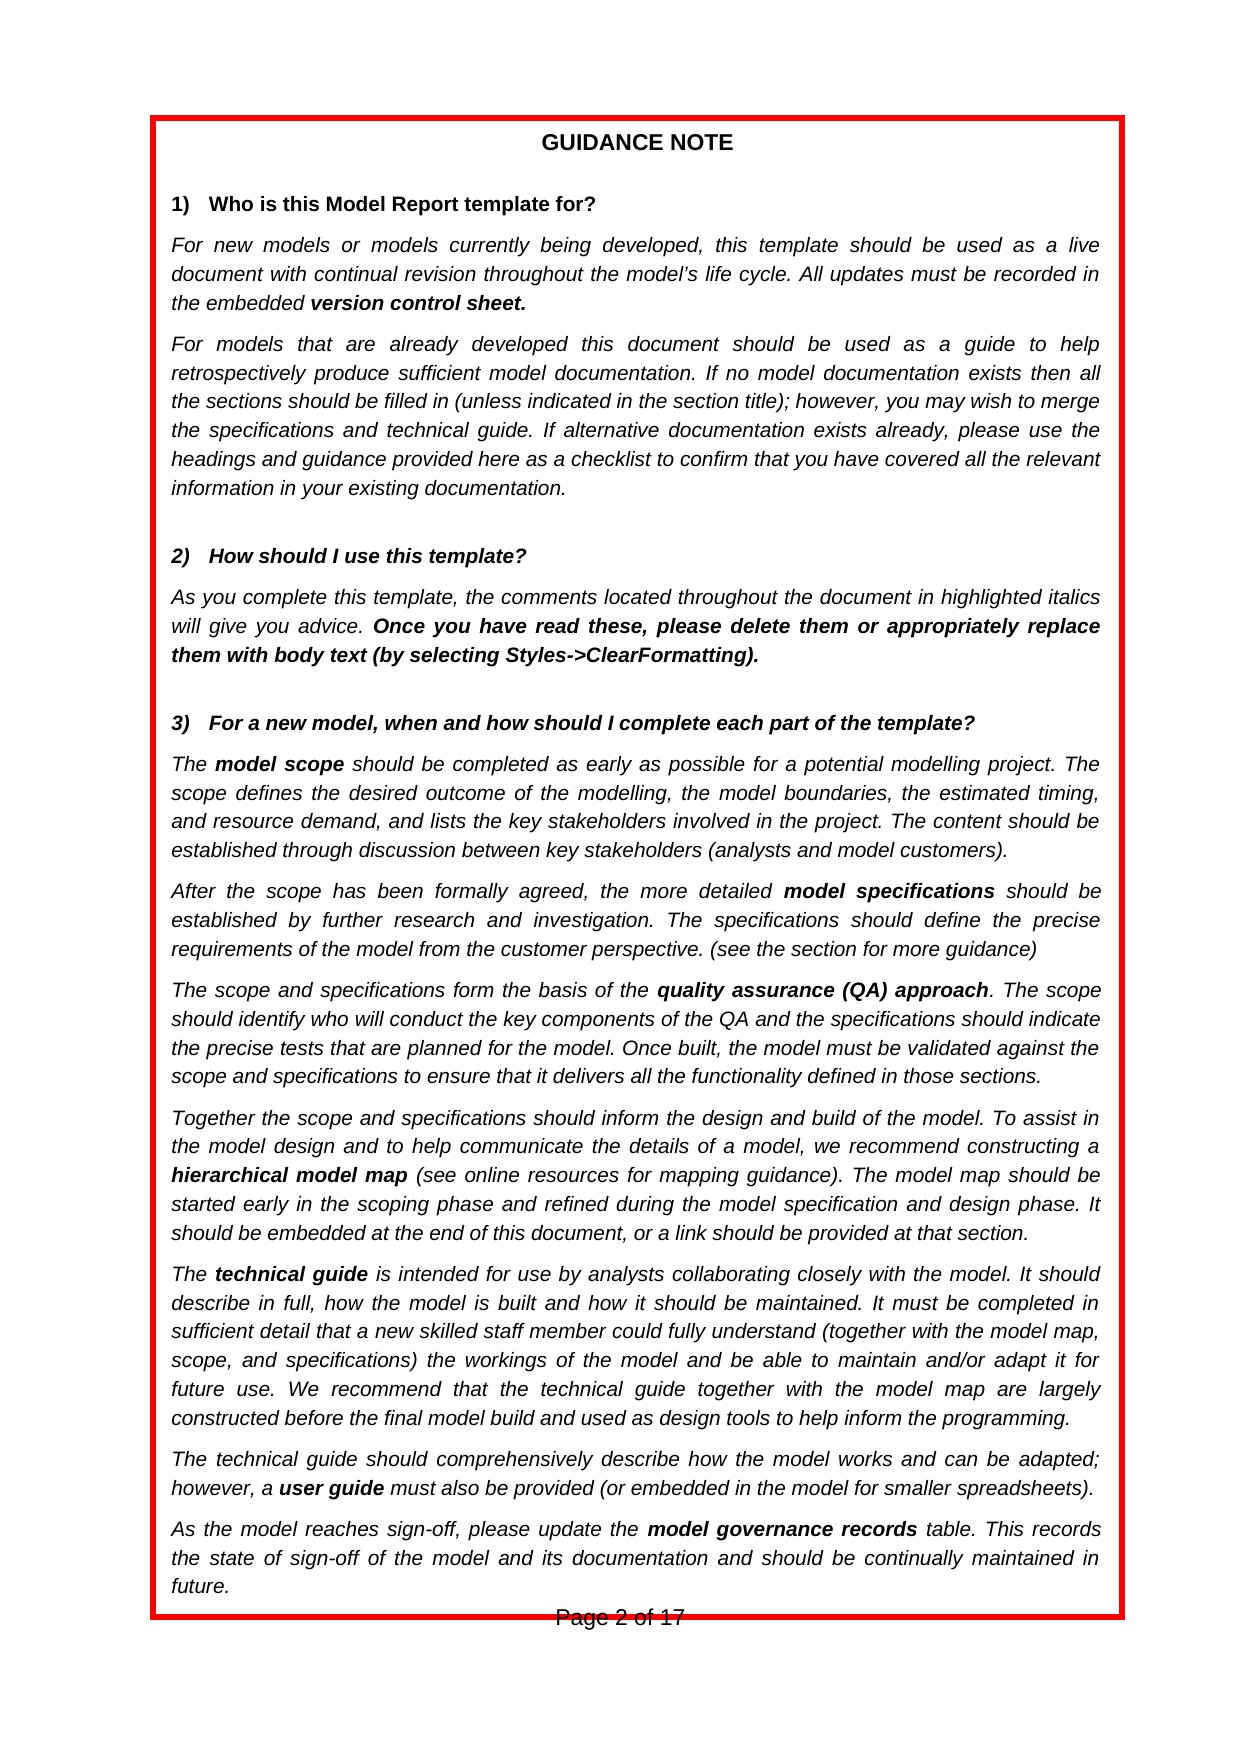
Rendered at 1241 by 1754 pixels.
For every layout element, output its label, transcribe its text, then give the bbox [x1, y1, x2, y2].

text For models that are already developed this document should be used as a guide to help retrospectively produce sufficient model documentation. If no model documentation exists then all the sections should be filled in (unless indicated in the section title); however, you may wish to merge the specifications and technical guide. If alternative documentation exists already, please use the headings and guidance provided here as a checklist to confirm that you have covered all the relevant information in your existing documentation. [171, 332, 1104, 499]
text For new models or models currently being developed, this template should be used as a live document with continual revision throughout the model’s life cycle. All updates must be recorded in the embedded version control sheet. [171, 233, 1104, 314]
text The model scope should be completed as early as possible for a potential modelling project. The scope defines the desired outcome of the modelling, the model boundaries, the estimated timing, and resource demand, and lists the key stakeholders involved in the project. The content should be established through discussion between key stakeholders (analysts and model customers). [171, 752, 1104, 862]
text The technical guide is intended for use by analysts collaborating closely with the model. It should describe in full, how the model is built and how it should be maintained. It must be completed in sufficient detail that a new skilled staff member could fully understand (together with the model map, scope, and specifications) the workings of the model and be able to maintain and/or adapt it for future use. We recommend that the technical guide together with the model map are largely constructed before the final model build and used as design tools to help inform the programming. [171, 1262, 1104, 1429]
text After the scope has been formally agreed, the more detailed model specifications should be established by further research and investigation. The specifications should define the precise requirements of the model from the customer perspective. (see the section for more guidance) [171, 879, 1104, 961]
text As the model reaches sign-off, please update the model governance records table. This records the state of sign-off of the model and its documentation and should be continually maintained in future. [171, 1517, 1104, 1598]
list Who is this Model Report template for? [171, 192, 1104, 216]
list How should I use this template? [171, 544, 1104, 568]
text The technical guide should comprehensively describe how the model works and can be adapted; however, a user guide must also be provided (or embedded in the model for smaller spreadsheets). [171, 1447, 1104, 1499]
text Together the scope and specifications should inform the design and build of the model. To assist in the model design and to help communicate the details of a model, we recommend constructing a hierarchical model map (see online resources for mapping guidance). The model map should be started early in the scoping phase and refined during the model specification and design phase. It should be embedded at the end of this document, or a link should be provided at that section. [171, 1106, 1104, 1244]
list For a new model, when and how should I complete each part of the template? [171, 711, 1104, 734]
text As you complete this template, the comments located throughout the document in highlighted italics will give you advice. Once you have read these, please delete them or appropriately replace them with body text (by selecting Styles->ClearFormatting). [171, 585, 1104, 666]
text The scope and specifications form the basis of the quality assurance (QA) approach. The scope should identify who will conduct the key components of the QA and the specifications should indicate the precise tests that are planned for the model. Once built, the model must be validated against the scope and specifications to ensure that it delivers all the functionality defined in those sections. [171, 978, 1104, 1088]
text GUIDANCE NOTE [171, 129, 1104, 155]
